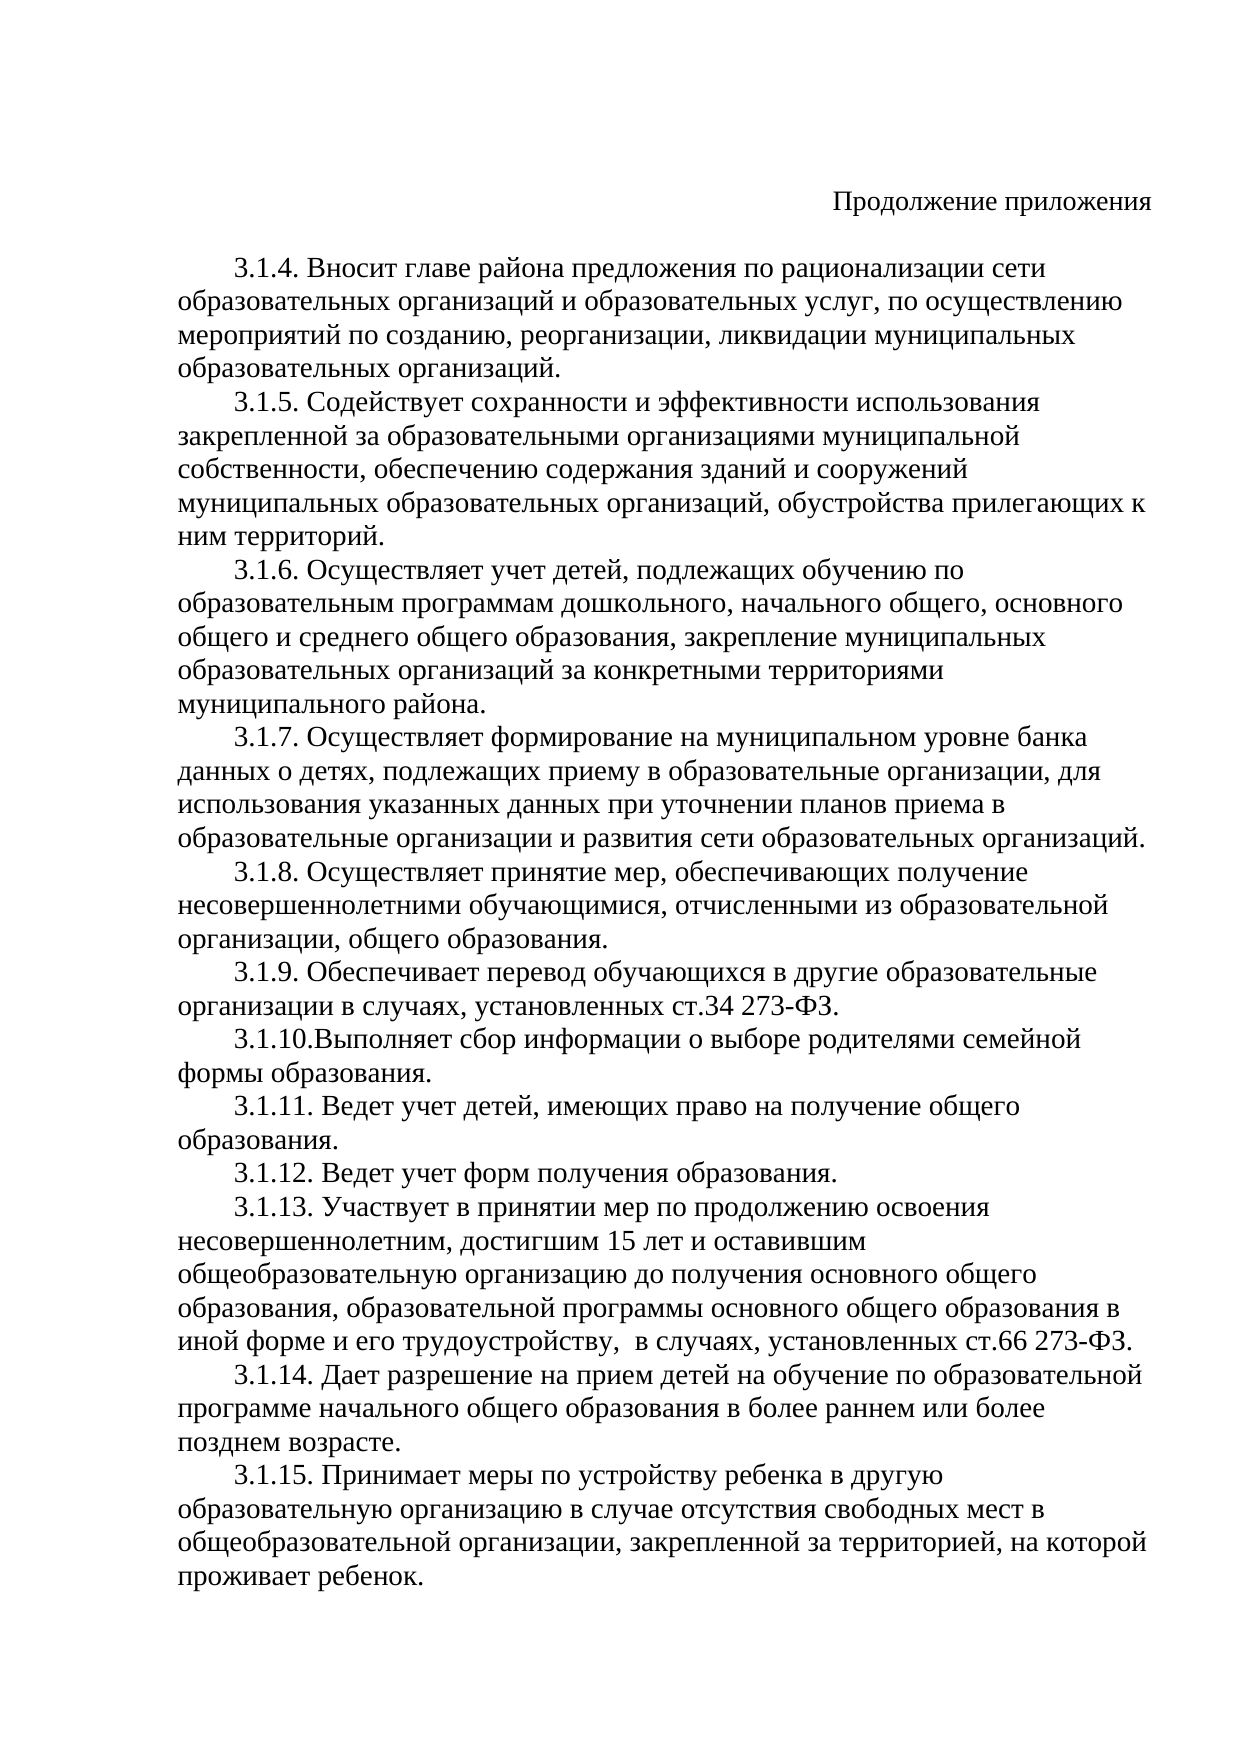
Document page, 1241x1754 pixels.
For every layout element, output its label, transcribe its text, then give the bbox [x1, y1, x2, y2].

text Продолжение приложения [177, 184, 1152, 216]
text 3.1.4. Вносит главе района предложения по рационализации сети образовательных организаций и образовательных услуг, по осуществлению мероприятий по созданию, реорганизации, ликвидации муниципальных образовательных организаций. [177, 250, 1152, 384]
text 3.1.13. Участвует в принятии мер по продолжению освоения несовершеннолетним, достигшим 15 лет и оставившим общеобразовательную организацию до получения основного общего образования, образовательной программы основного общего образования в иной форме и его трудоустройству, в случаях, установленных ст.66 273-ФЗ. [177, 1189, 1152, 1357]
text 3.1.15. Принимает меры по устройству ребенка в другую образовательную организацию в случае отсутствия свободных мест в общеобразовательной организации, закрепленной за территорией, на которой проживает ребенок. [177, 1457, 1152, 1592]
text 3.1.5. Содействует сохранности и эффективности использования закрепленной за образовательными организациями муниципальной собственности, обеспечению содержания зданий и сооружений муниципальных образовательных организаций, обустройства прилегающих к ним территорий. [177, 384, 1152, 552]
text 3.1.9. Обеспечивает перевод обучающихся в другие образовательные организации в случаях, установленных ст.34 273-ФЗ. [177, 954, 1152, 1021]
text 3.1.14. Дает разрешение на прием детей на обучение по образовательной программе начального общего образования в более раннем или более позднем возрасте. [177, 1357, 1152, 1457]
text 3.1.7. Осуществляет формирование на муниципальном уровне банка данных о детях, подлежащих приему в образовательные организации, для использования указанных данных при уточнении планов приема в образовательные организации и развития сети образовательных организаций. [177, 719, 1152, 854]
text 3.1.8. Осуществляет принятие мер, обеспечивающих получение несовершеннолетними обучающимися, отчисленными из образовательной организации, общего образования. [177, 854, 1152, 954]
text 3.1.6. Осуществляет учет детей, подлежащих обучению по образовательным программам дошкольного, начального общего, основного общего и среднего общего образования, закрепление муниципальных образовательных организаций за конкретными территориями муниципального района. [177, 552, 1152, 719]
text 3.1.10.Выполняет сбор информации о выборе родителями семейной формы образования. [177, 1021, 1152, 1088]
text 3.1.11. Ведет учет детей, имеющих право на получение общего образования. [177, 1088, 1152, 1156]
text 3.1.12. Ведет учет форм получения образования. [177, 1156, 1152, 1189]
